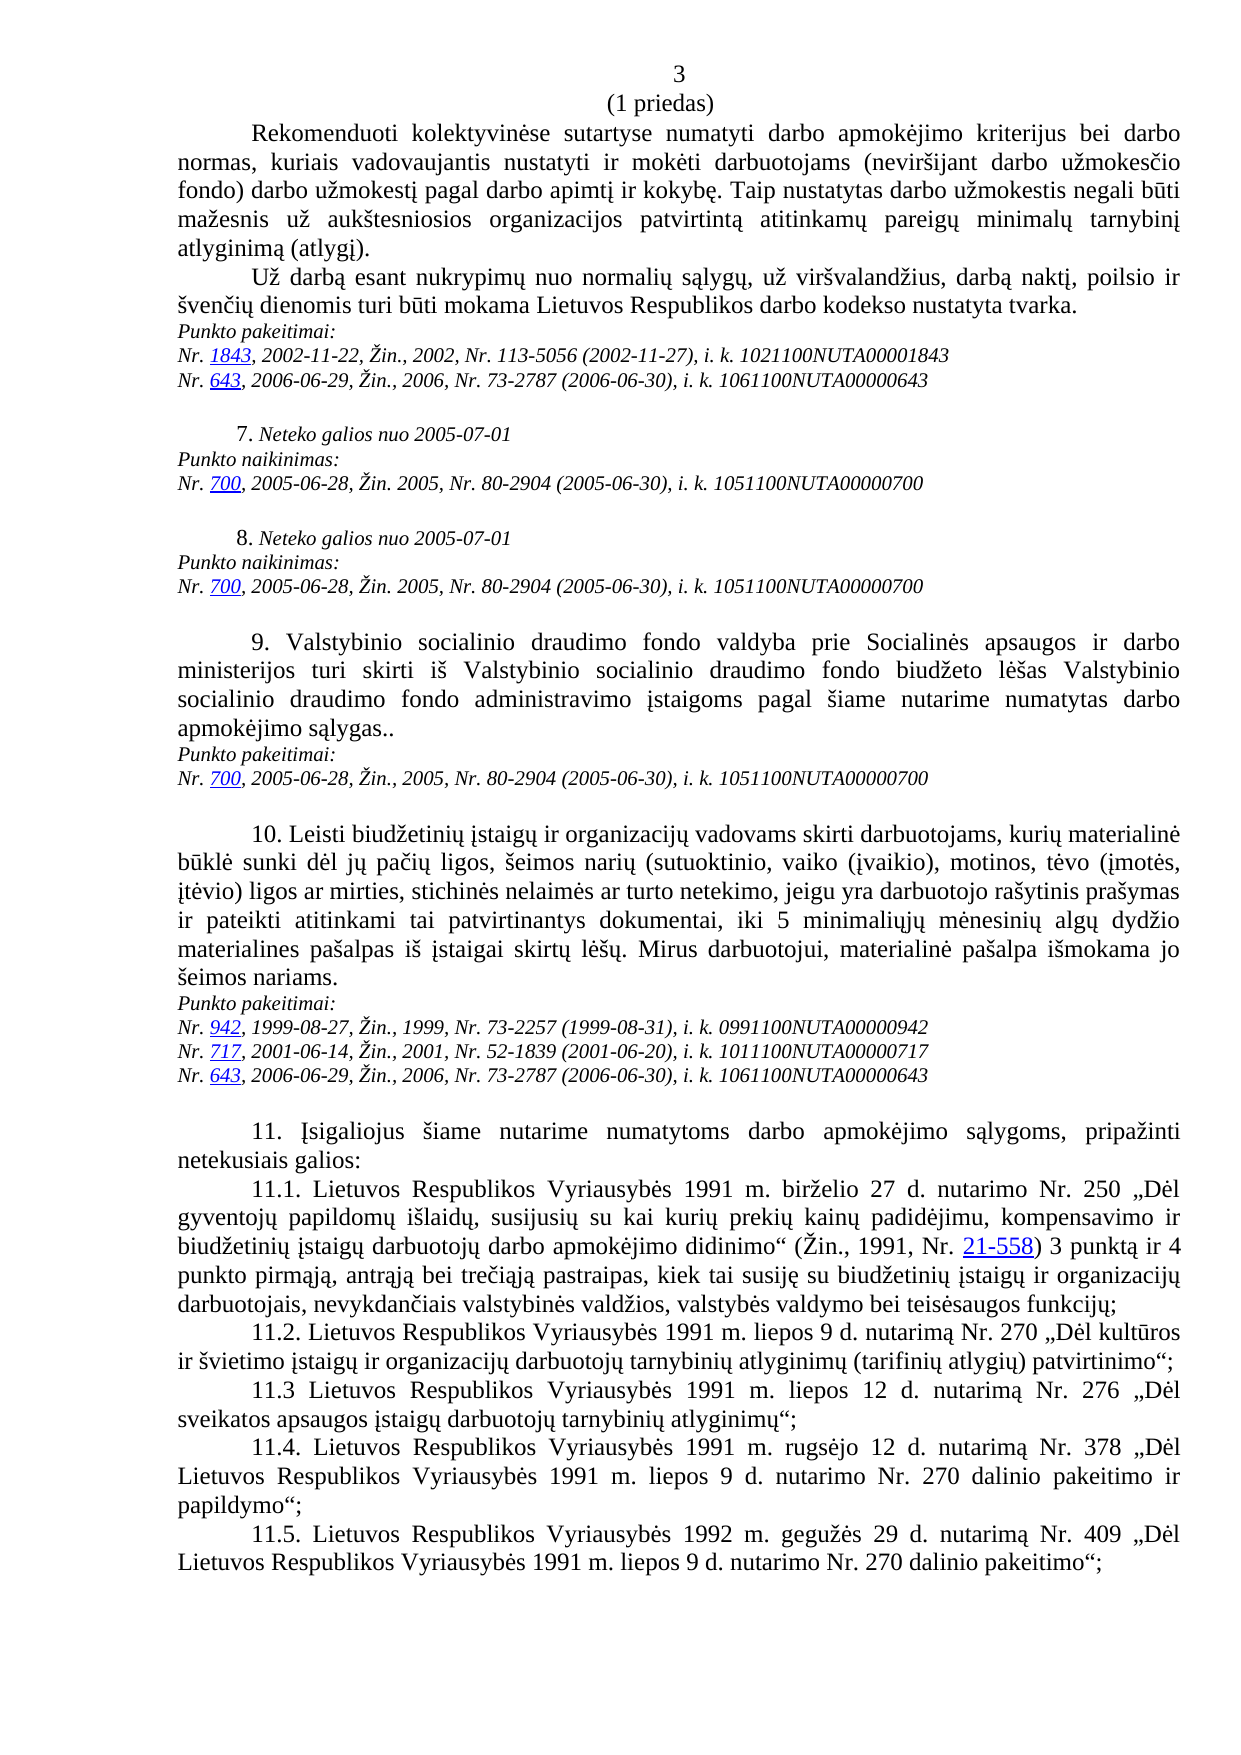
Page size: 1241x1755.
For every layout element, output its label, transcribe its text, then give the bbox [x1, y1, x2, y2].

text Nr. 643, 2006-06-29, Žin., 2006, Nr. 73-2787 (2006-06-30), i. k. 1061100NUTA00000643 [177, 367, 1181, 392]
text Punkto pakeitimai: [177, 742, 1181, 766]
text Punkto pakeitimai: [177, 991, 1181, 1015]
text 11.3 Lietuvos Respublikos Vyriausybės 1991 m. liepos 12 d. nutarimą Nr. 276 „Dėl sveikatos apsaugos įstaigų darbuotojų tarnybinių atlyginimų“; [177, 1375, 1181, 1432]
text 11.2. Lietuvos Respublikos Vyriausybės 1991 m. liepos 9 d. nutarimą Nr. 270 „Dėl kultūros ir švietimo įstaigų ir organizacijų darbuotojų tarnybinių atlyginimų (tarifinių atlygių) patvirtinimo“; [177, 1317, 1181, 1375]
text 11. Įsigaliojus šiame nutarime numatytoms darbo apmokėjimo sąlygoms, pripažinti netekusiais galios: [177, 1116, 1181, 1174]
text 7. Neteko galios nuo 2005-07-01 [177, 420, 1181, 447]
text Nr. 700, 2005-06-28, Žin., 2005, Nr. 80-2904 (2005-06-30), i. k. 1051100NUTA00000700 [177, 766, 1181, 790]
text 9. Valstybinio socialinio draudimo fondo valdyba prie Socialinės apsaugos ir darbo ministerijos turi skirti iš Valstybinio socialinio draudimo fondo biudžeto lėšas Valstybinio socialinio draudimo fondo administravimo įstaigoms pagal šiame nutarime numatytas darbo apmokėjimo sąlygas.. [177, 627, 1181, 742]
text Rekomenduoti kolektyvinėse sutartyse numatyti darbo apmokėjimo kriterijus bei darbo normas, kuriais vadovaujantis nustatyti ir mokėti darbuotojams (neviršijant darbo užmokesčio fondo) darbo užmokestį pagal darbo apimtį ir kokybę. Taip nustatytas darbo užmokestis negali būti mažesnis už aukštesniosios organizacijos patvirtintą atitinkamų pareigų minimalų tarnybinį atlyginimą (atlygį). [177, 118, 1181, 262]
text Punkto naikinimas: [177, 550, 1181, 574]
text 11.5. Lietuvos Respublikos Vyriausybės 1992 m. gegužės 29 d. nutarimą Nr. 409 „Dėl Lietuvos Respublikos Vyriausybės 1991 m. liepos 9 d. nutarimo Nr. 270 dalinio pakeitimo“; [177, 1519, 1181, 1576]
text Už darbą esant nukrypimų nuo normalių sąlygų, už viršvalandžius, darbą naktį, poilsio ir švenčių dienomis turi būti mokama Lietuvos Respublikos darbo kodekso nustatyta tvarka. [177, 262, 1181, 319]
text 10. Leisti biudžetinių įstaigų ir organizacijų vadovams skirti darbuotojams, kurių materialinė būklė sunki dėl jų pačių ligos, šeimos narių (sutuoktinio, vaiko (įvaikio), motinos, tėvo (įmotės, įtėvio) ligos ar mirties, stichinės nelaimės ar turto netekimo, jeigu yra darbuotojo rašytinis prašymas ir pateikti atitinkami tai patvirtinantys dokumentai, iki 5 minimaliųjų mėnesinių algų dydžio materialines pašalpas iš įstaigai skirtų lėšų. Mirus darbuotojui, materialinė pašalpa išmokama jo šeimos nariams. [177, 819, 1181, 991]
text Punkto pakeitimai: [177, 319, 1181, 343]
text 11.1. Lietuvos Respublikos Vyriausybės 1991 m. birželio 27 d. nutarimo Nr. 250 „Dėl gyventojų papildomų išlaidų, susijusių su kai kurių prekių kainų padidėjimu, kompensavimo ir biudžetinių įstaigų darbuotojų darbo apmokėjimo didinimo“ (Žin., 1991, Nr. 21-558) 3 punktą ir 4 punkto pirmąją, antrąją bei trečiąją pastraipas, kiek tai susiję su biudžetinių įstaigų ir organizacijų darbuotojais, nevykdančiais valstybinės valdžios, valstybės valdymo bei teisėsaugos funkcijų; [177, 1174, 1181, 1317]
text 11.4. Lietuvos Respublikos Vyriausybės 1991 m. rugsėjo 12 d. nutarimą Nr. 378 „Dėl Lietuvos Respublikos Vyriausybės 1991 m. liepos 9 d. nutarimo Nr. 270 dalinio pakeitimo ir papildymo“; [177, 1432, 1181, 1519]
text Nr. 643, 2006-06-29, Žin., 2006, Nr. 73-2787 (2006-06-30), i. k. 1061100NUTA00000643 [177, 1063, 1181, 1087]
text Nr. 700, 2005-06-28, Žin. 2005, Nr. 80-2904 (2005-06-30), i. k. 1051100NUTA00000700 [177, 574, 1181, 598]
text Nr. 717, 2001-06-14, Žin., 2001, Nr. 52-1839 (2001-06-20), i. k. 1011100NUTA00000717 [177, 1039, 1181, 1063]
text 8. Neteko galios nuo 2005-07-01 [177, 523, 1181, 550]
text Nr. 942, 1999-08-27, Žin., 1999, Nr. 73-2257 (1999-08-31), i. k. 0991100NUTA00000942 [177, 1015, 1181, 1039]
text Nr. 700, 2005-06-28, Žin. 2005, Nr. 80-2904 (2005-06-30), i. k. 1051100NUTA00000700 [177, 471, 1181, 495]
text Punkto naikinimas: [177, 447, 1181, 471]
text Nr. 1843, 2002-11-22, Žin., 2002, Nr. 113-5056 (2002-11-27), i. k. 1021100NUTA00001843 [177, 343, 1181, 367]
